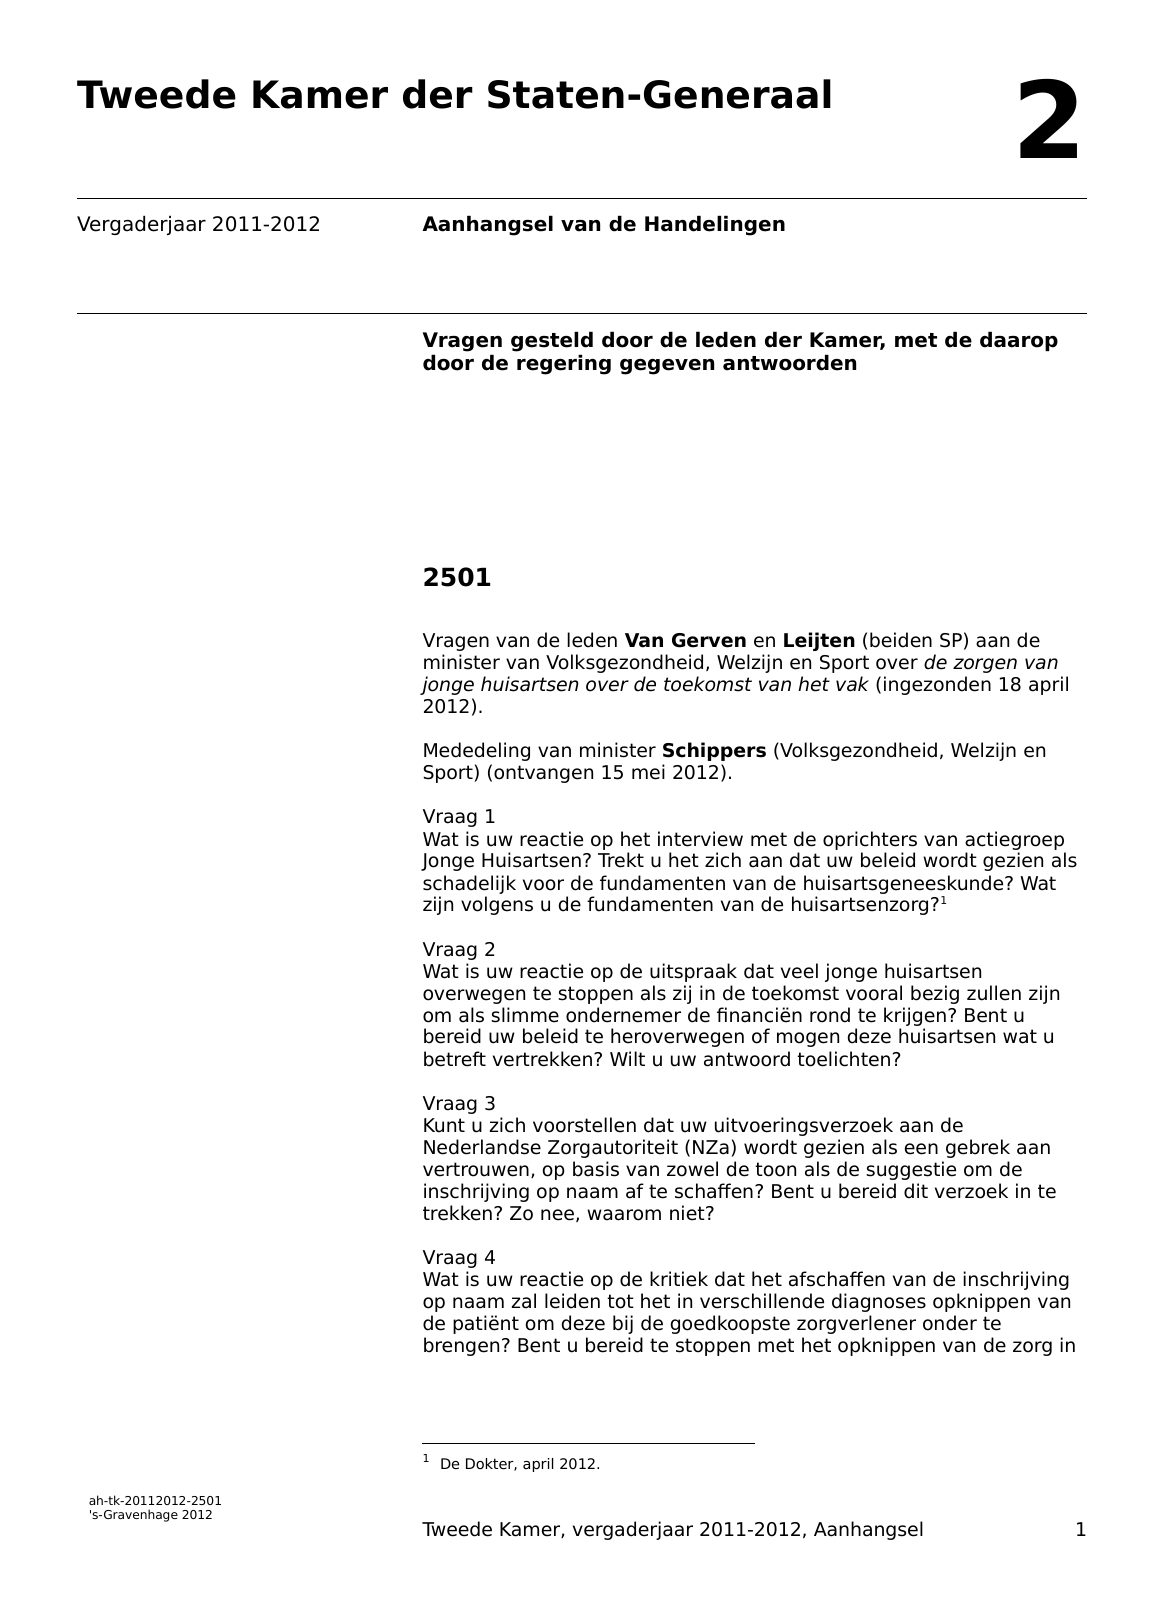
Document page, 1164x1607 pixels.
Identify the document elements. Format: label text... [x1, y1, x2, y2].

table_cell Vragen gesteld door de leden der Kamer, met de daarop door de regering gegeven antwoorden [422, 314, 1087, 375]
text ah-tk-20112012-2501 [88, 1494, 323, 1508]
table_cell [77, 314, 422, 375]
text 2501 [422, 563, 1087, 592]
text Vraag 1 [422, 806, 1087, 828]
text De Dokter, april 2012. [422, 1452, 1087, 1474]
text Wat is uw reactie op de kritiek dat het afschaffen van de inschrijving op naam zal leiden tot het in verschillende diagnoses opknippen van de patiënt om deze bij de goedkoopste zorgverlener onder te brengen? Bent u bereid te stoppen met het opknippen van de zorg in [422, 1269, 1087, 1357]
table_header 2 [886, 59, 1087, 198]
table_cell Vergaderjaar 2011-2012 [77, 199, 422, 313]
text Wat is uw reactie op het interview met de oprichters van actiegroep Jonge Huisartsen? Trekt u het zich aan dat uw beleid wordt gezien als schadelijk voor de fundamenten van de huisartsgeneeskunde? Wat zijn volgens u de fundamenten van de huisartsenzorg? [422, 828, 1087, 916]
text Vraag 4 [422, 1247, 1087, 1269]
text Mededeling van minister Schippers (Volksgezondheid, Welzijn en Sport) (ontvangen 15 mei 2012). [422, 740, 1087, 784]
text Vraag 3 [422, 1093, 1087, 1114]
text Vraag 2 [422, 938, 1087, 961]
text Kunt u zich voorstellen dat uw uitvoeringsverzoek aan de Nederlandse Zorgautoriteit (NZa) wordt gezien als een gebrek aan vertrouwen, op basis van zowel de toon als de suggestie om de inschrijving op naam af te schaffen? Bent u bereid dit verzoek in te trekken? Zo nee, waarom niet? [422, 1114, 1087, 1224]
table_cell Aanhangsel van de Handelingen [422, 199, 1087, 313]
text Vragen van de leden Van Gerven en Leijten (beiden SP) aan de minister van Volksgezondheid, Welzijn en Sport over de zorgen van jonge huisartsen over de toekomst van het vak (ingezonden 18 april 2012). [422, 630, 1087, 718]
text 's-Gravenhage 2012 [88, 1508, 323, 1522]
text Wat is uw reactie op de uitspraak dat veel jonge huisartsen overwegen te stoppen als zij in de toekomst vooral bezig zullen zijn om als slimme ondernemer de financiën rond te krijgen? Bent u bereid uw beleid te heroverwegen of mogen deze huisartsen wat u betreft vertrekken? Wilt u uw antwoord toelichten? [422, 961, 1087, 1070]
table_header Tweede Kamer der Staten-Generaal [77, 59, 886, 198]
